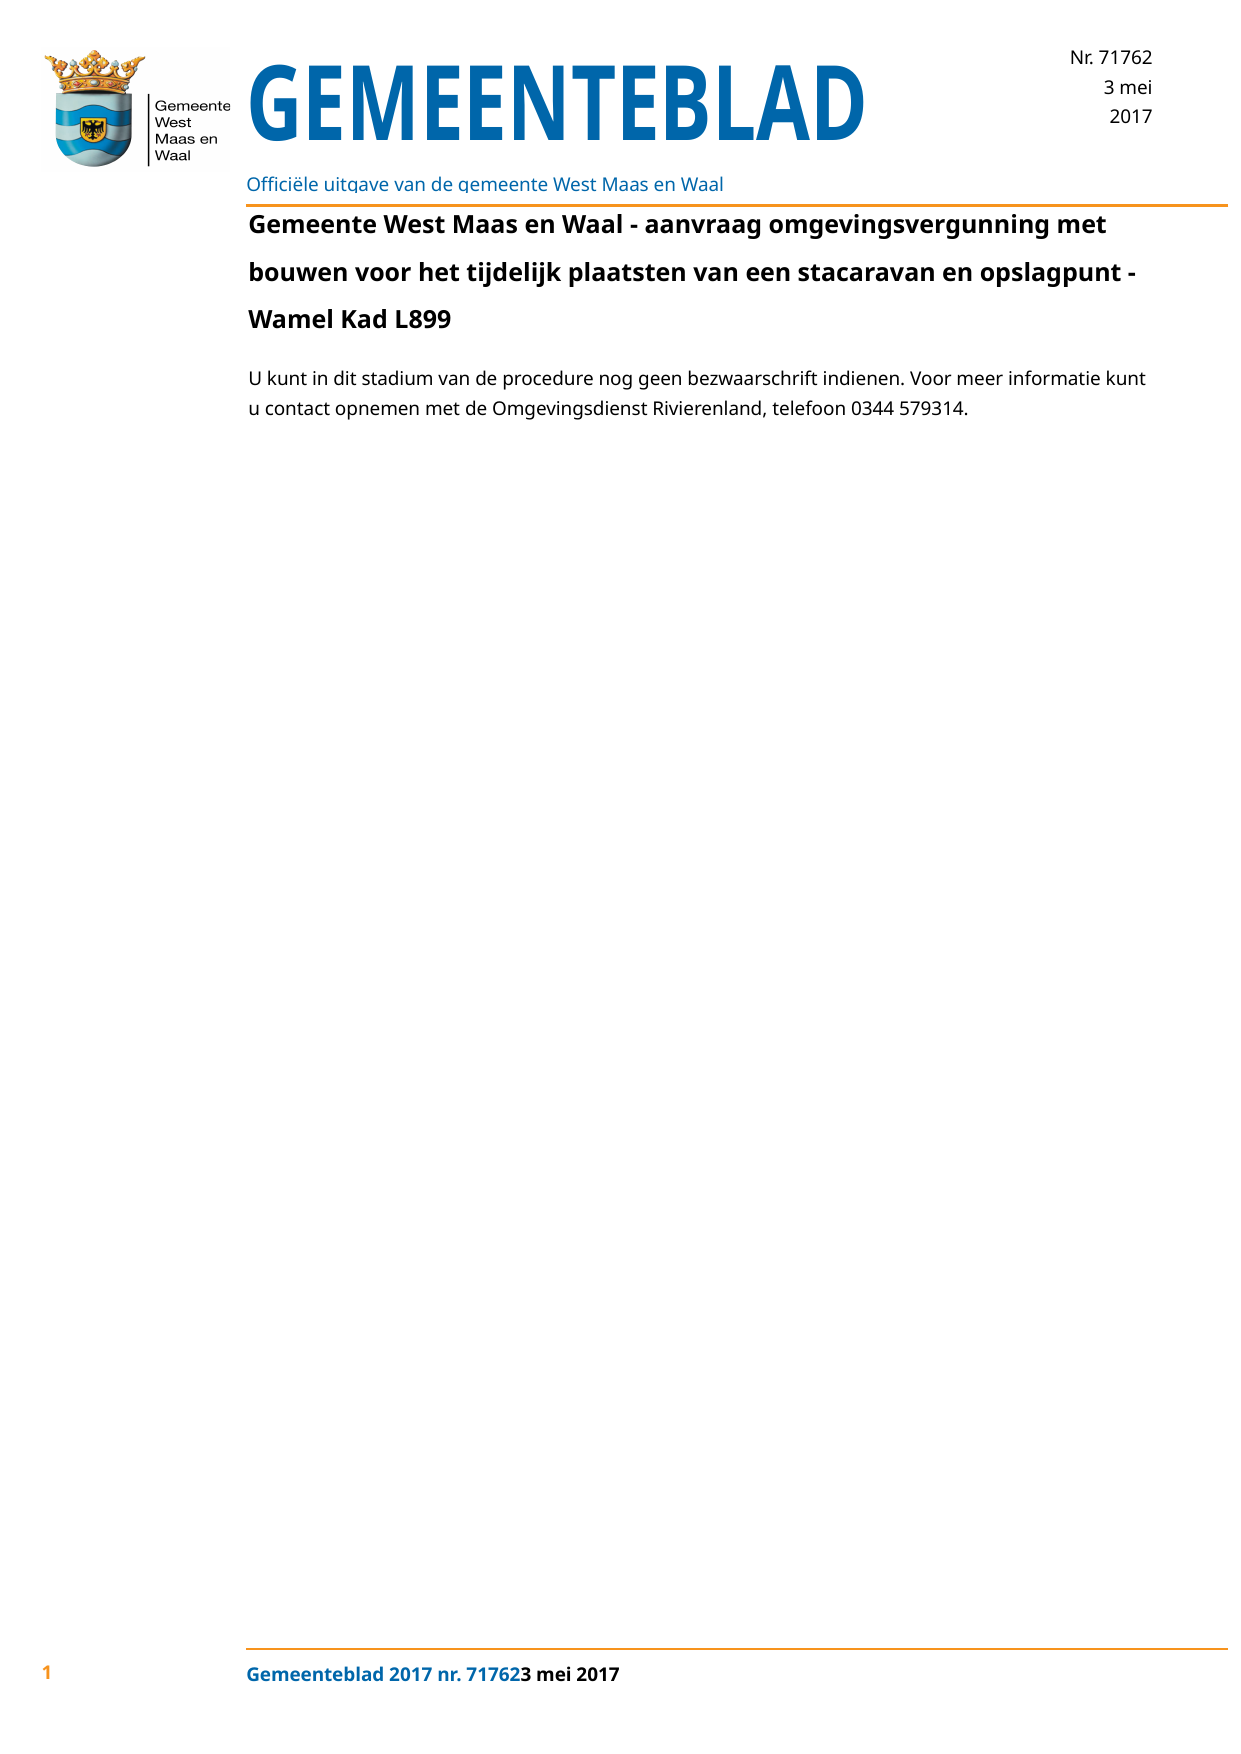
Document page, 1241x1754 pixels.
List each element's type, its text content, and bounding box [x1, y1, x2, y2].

picture [41, 47, 231, 172]
text U kunt in dit stadium van de procedure nog geen bezwaarschrift indienen. Voor meer informatie kunt u contact opnemen met de Omgevingsdienst Rivierenland, telefoon 0344 579314. [248, 366, 1152, 421]
text Gemeente West Maas en Waal - aanvraag omgevingsvergunning met bouwen voor het tijdelijk plaatsten van een stacaravan en opslagpunt - Wamel Kad L899 [248, 207, 1152, 336]
